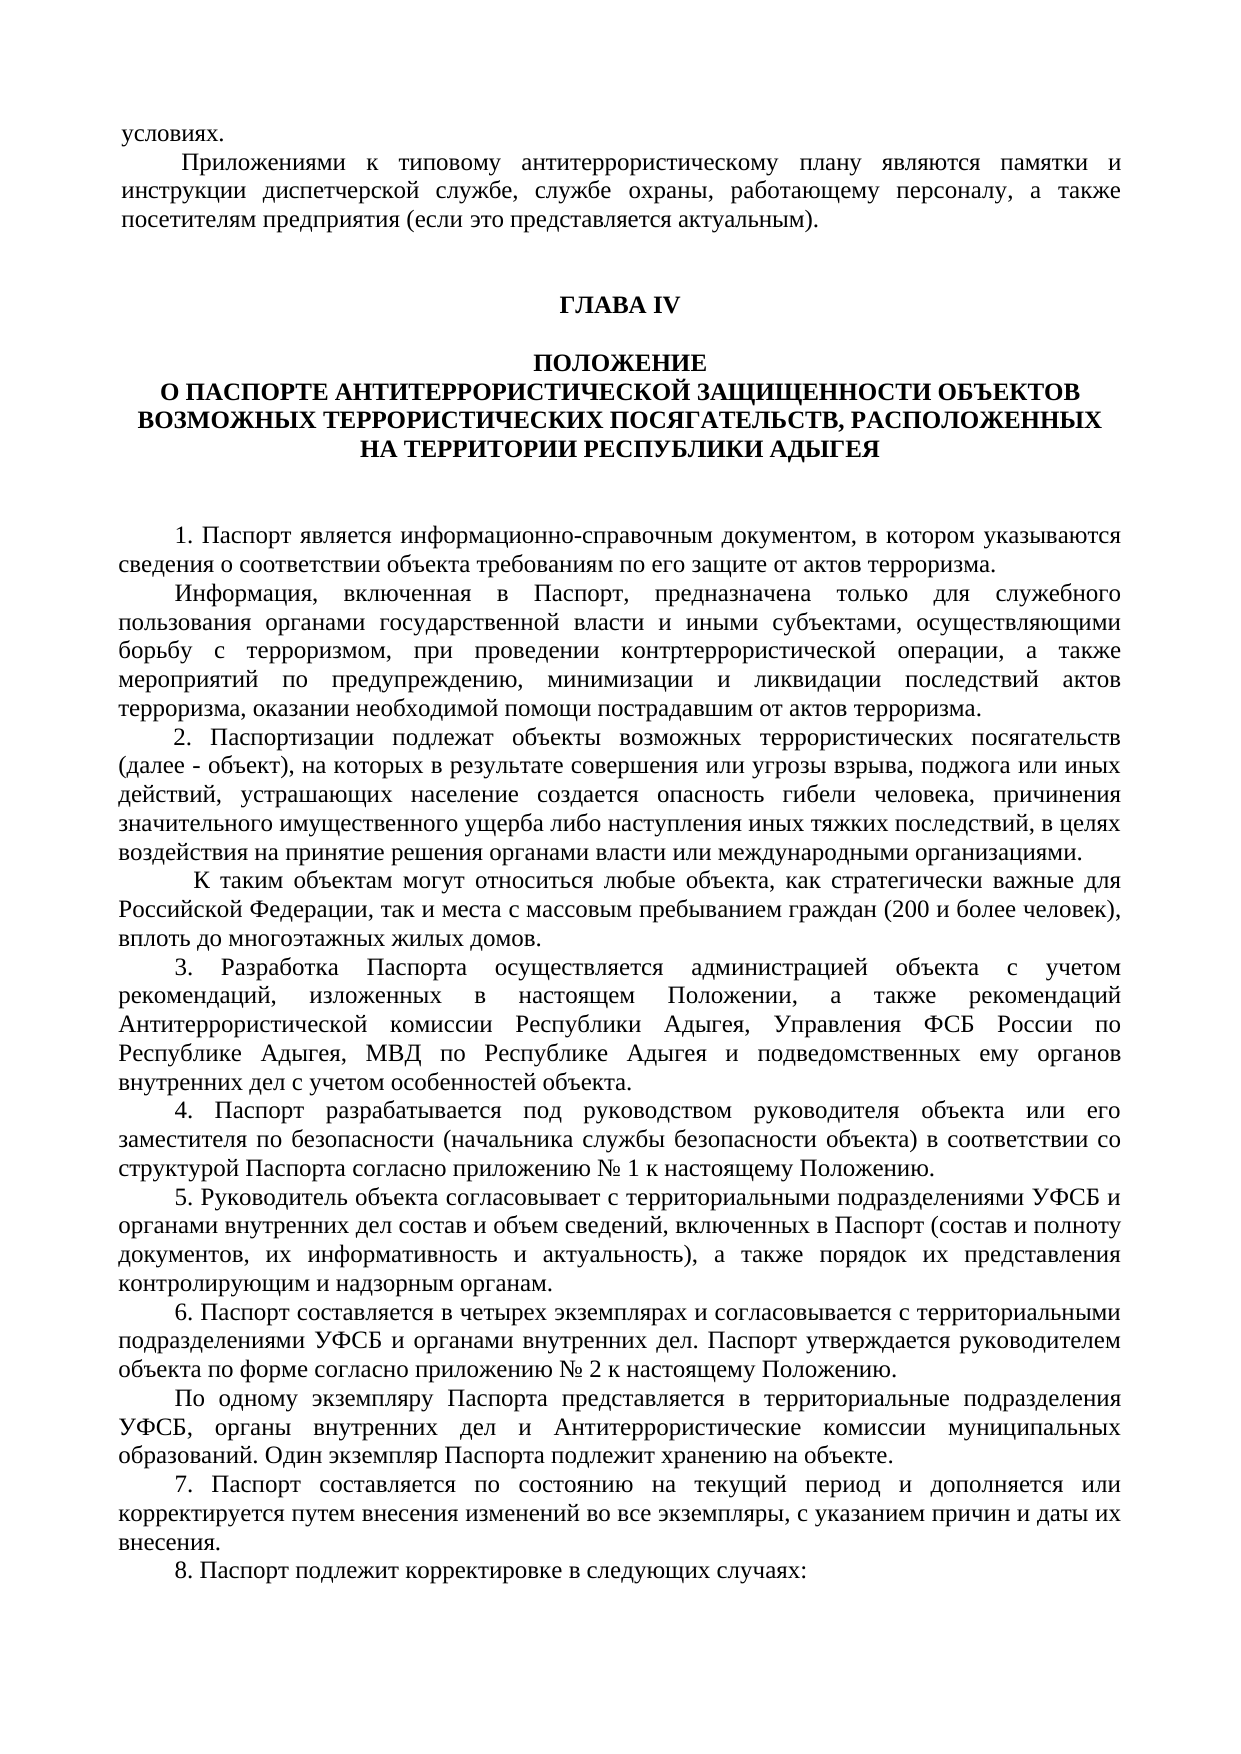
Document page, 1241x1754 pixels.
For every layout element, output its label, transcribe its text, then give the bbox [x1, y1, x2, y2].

text 1. Паспорт является информационно-справочным документом, в котором указываются сведения о соответствии объекта требованиям по его защите от актов терроризма. [118, 521, 1122, 578]
text Информация, включенная в Паспорт, предназначена только для служебного пользования органами государственной власти и иными субъектами, осуществляющими борьбу с терроризмом, при проведении контртеррористической операции, а также мероприятий по предупреждению, минимизации и ликвидации последствий актов терроризма, оказании необходимой помощи пострадавшим от актов терроризма. [118, 578, 1122, 722]
text 2. Паспортизации подлежат объекты возможных террористических посягательств (далее - объект), на которых в результате совершения или угрозы взрыва, поджога или иных действий, устрашающих население создается опасность гибели человека, причинения значительного имущественного ущерба либо наступления иных тяжких последствий, в целях воздействия на принятие решения органами власти или международными организациями. [118, 722, 1122, 866]
text ГЛАВА IV [118, 291, 1122, 319]
text 3. Разработка Паспорта осуществляется администрацией объекта с учетом рекомендаций, изложенных в настоящем Положении, а также рекомендаций Антитеррористической комиссии Республики Адыгея, Управления ФСБ России по Республике Адыгея, МВД по Республике Адыгея и подведомственных ему органов внутренних дел с учетом особенностей объекта. [118, 952, 1122, 1096]
text Приложениями к типовому антитеррористическому плану являются памятки и инструкции диспетчерской службе, службе охраны, работающему персоналу, а также посетителям предприятия (если это представляется актуальным). [121, 147, 1122, 233]
text 5. Руководитель объекта согласовывает с территориальными подразделениями УФСБ и органами внутренних дел состав и объем сведений, включенных в Паспорт (состав и полноту документов, их информативность и актуальность), а также порядок их представления контролирующим и надзорным органам. [118, 1182, 1122, 1297]
text 7. Паспорт составляется по состоянию на текущий период и дополняется или корректируется путем внесения изменений во все экземпляры, с указанием причин и даты их внесения. [118, 1469, 1122, 1556]
title ПОЛОЖЕНИЕ [118, 348, 1122, 377]
text По одному экземпляру Паспорта представляется в территориальные подразделения УФСБ, органы внутренних дел и Антитеррористические комиссии муниципальных образований. Один экземпляр Паспорта подлежит хранению на объекте. [118, 1383, 1122, 1469]
title О ПАСПОРТЕ АНТИТЕРРОРИСТИЧЕСКОЙ ЗАЩИЩЕННОСТИ ОБЪЕКТОВ ВОЗМОЖНЫХ ТЕРРОРИСТИЧЕСКИХ ПОСЯГАТЕЛЬСТВ, РАСПОЛОЖЕННЫХ НА ТЕРРИТОРИИ РЕСПУБЛИКИ АДЫГЕЯ [118, 377, 1122, 463]
text условиях. [121, 118, 1122, 147]
text 4. Паспорт разрабатывается под руководством руководителя объекта или его заместителя по безопасности (начальника службы безопасности объекта) в соответствии со структурой Паспорта согласно приложению № 1 к настоящему Положению. [118, 1096, 1122, 1182]
text К таким объектам могут относиться любые объекта, как стратегически важные для Российской Федерации, так и места с массовым пребыванием граждан (200 и более человек), вплоть до многоэтажных жилых домов. [118, 866, 1122, 952]
text 6. Паспорт составляется в четырех экземплярах и согласовывается с территориальными подразделениями УФСБ и органами внутренних дел. Паспорт утверждается руководителем объекта по форме согласно приложению № 2 к настоящему Положению. [118, 1297, 1122, 1383]
text 8. Паспорт подлежит корректировке в следующих случаях: [118, 1556, 1122, 1584]
